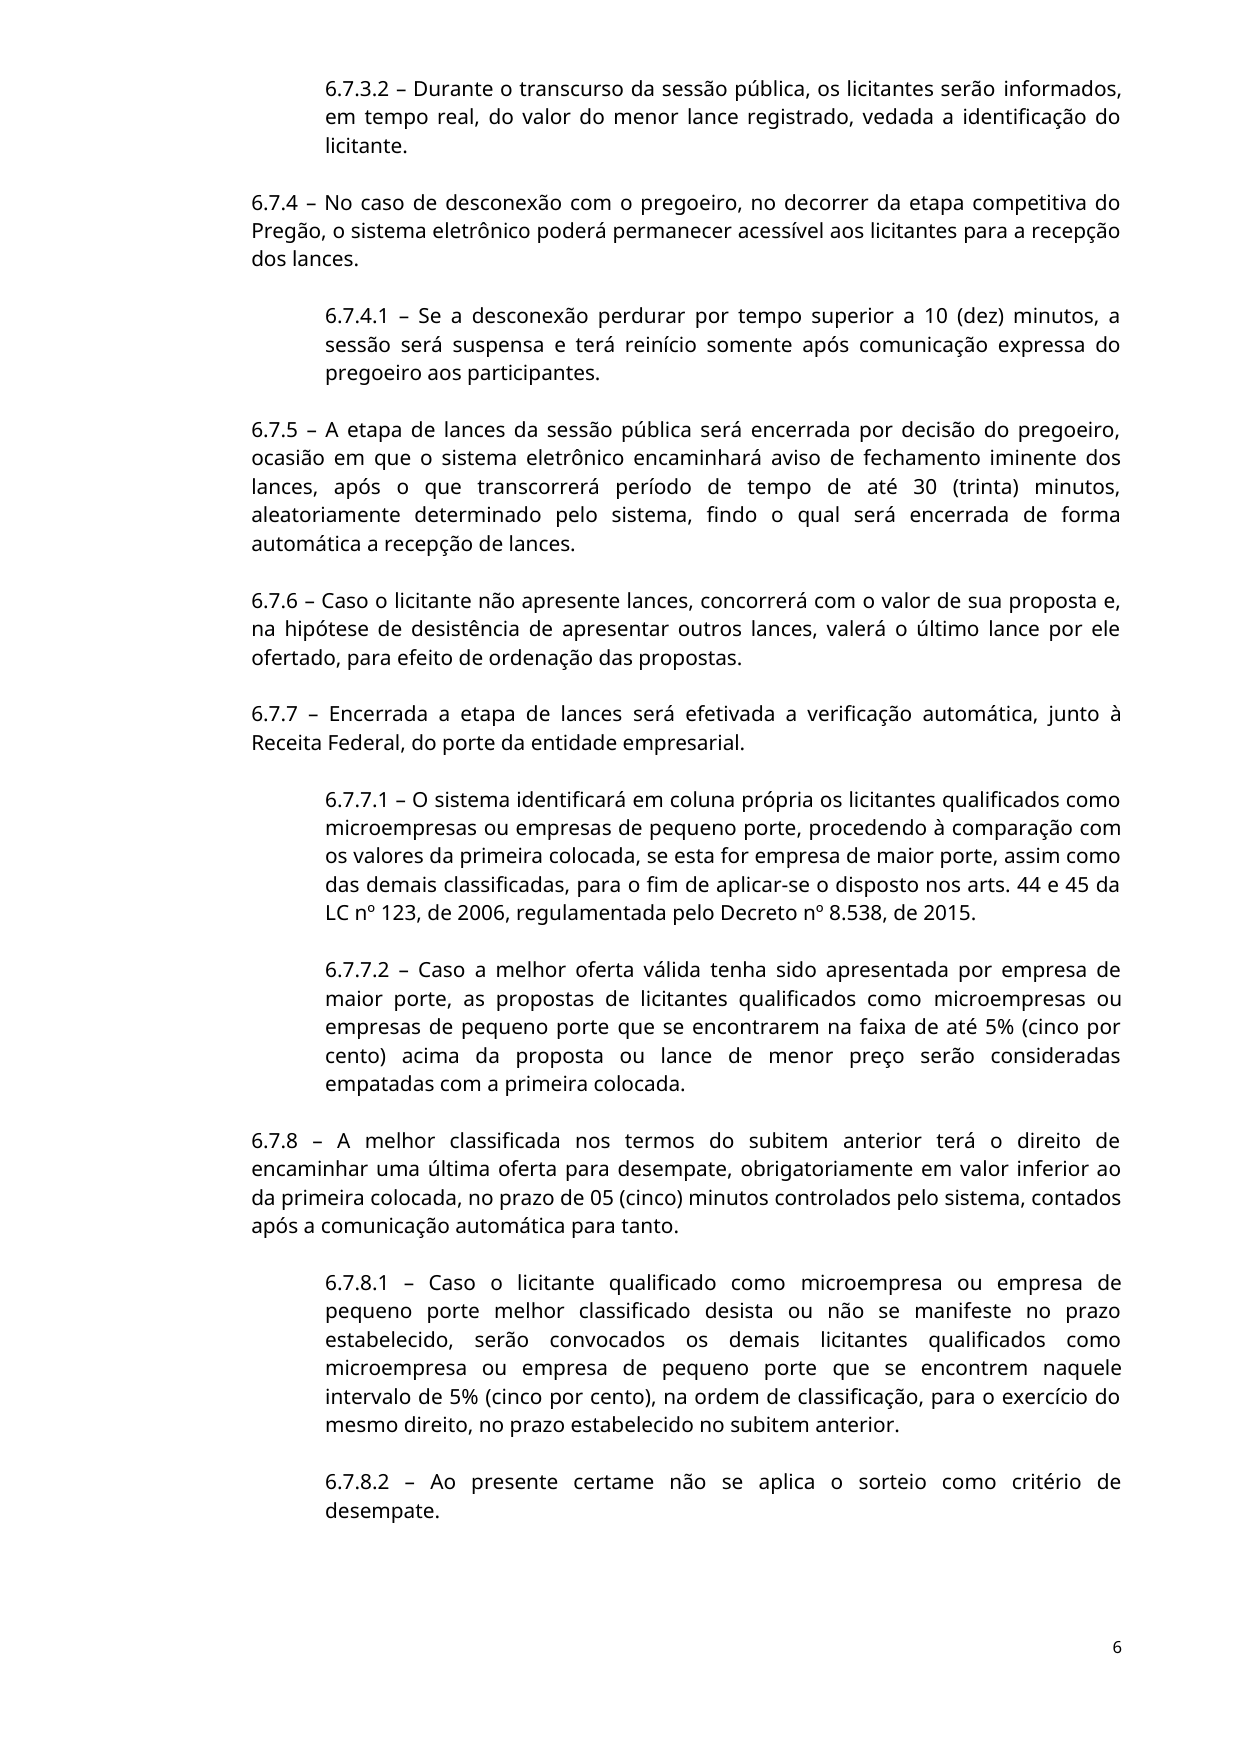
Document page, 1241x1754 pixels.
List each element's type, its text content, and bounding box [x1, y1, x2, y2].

text 6.7.8.2 – Ao presente certame não se aplica o sorteio como critério de desempate. [325, 1467, 1122, 1524]
text 6.7.6 – Caso o licitante não apresente lances, concorrerá com o valor de sua proposta e, na hipótese de desistência de apresentar outros lances, valerá o último lance por ele ofertado, para efeito de ordenação das propostas. [251, 586, 1122, 671]
text 6.7.4.1 – Se a desconexão perdurar por tempo superior a 10 (dez) minutos, a sessão será suspensa e terá reinício somente após comunicação expressa do pregoeiro aos participantes. [325, 301, 1122, 387]
text 6.7.8 – A melhor classificada nos termos do subitem anterior terá o direito de encaminhar uma última oferta para desempate, obrigatoriamente em valor inferior ao da primeira colocada, no prazo de 05 (cinco) minutos controlados pelo sistema, contados após a comunicação automática para tanto. [251, 1126, 1122, 1240]
text 6.7.3.2 – Durante o transcurso da sessão pública, os licitantes serão informados, em tempo real, do valor do menor lance registrado, vedada a identificação do licitante. [325, 74, 1122, 159]
text 6.7.7.1 – O sistema identificará em coluna própria os licitantes qualificados como microempresas ou empresas de pequeno porte, procedendo à comparação com os valores da primeira colocada, se esta for empresa de maior porte, assim como das demais classificadas, para o fim de aplicar-se o disposto nos arts. 44 e 45 da LC nº 123, de 2006, regulamentada pelo Decreto nº 8.538, de 2015. [325, 785, 1122, 927]
text 6.7.4 – No caso de desconexão com o pregoeiro, no decorrer da etapa competitiva do Pregão, o sistema eletrônico poderá permanecer acessível aos licitantes para a recepção dos lances. [251, 188, 1122, 273]
text 6.7.7 – Encerrada a etapa de lances será efetivada a verificação automática, junto à Receita Federal, do porte da entidade empresarial. [251, 699, 1122, 756]
text 6.7.5 – A etapa de lances da sessão pública será encerrada por decisão do pregoeiro, ocasião em que o sistema eletrônico encaminhará aviso de fechamento iminente dos lances, após o que transcorrerá período de tempo de até 30 (trinta) minutos, aleatoriamente determinado pelo sistema, findo o qual será encerrada de forma automática a recepção de lances. [251, 415, 1122, 557]
text 6.7.8.1 – Caso o licitante qualificado como microempresa ou empresa de pequeno porte melhor classificado desista ou não se manifeste no prazo estabelecido, serão convocados os demais licitantes qualificados como microempresa ou empresa de pequeno porte que se encontrem naquele intervalo de 5% (cinco por cento), na ordem de classificação, para o exercício do mesmo direito, no prazo estabelecido no subitem anterior. [325, 1268, 1122, 1439]
text 6.7.7.2 – Caso a melhor oferta válida tenha sido apresentada por empresa de maior porte, as propostas de licitantes qualificados como microempresas ou empresas de pequeno porte que se encontrarem na faixa de até 5% (cinco por cento) acima da proposta ou lance de menor preço serão consideradas empatadas com a primeira colocada. [325, 955, 1122, 1098]
